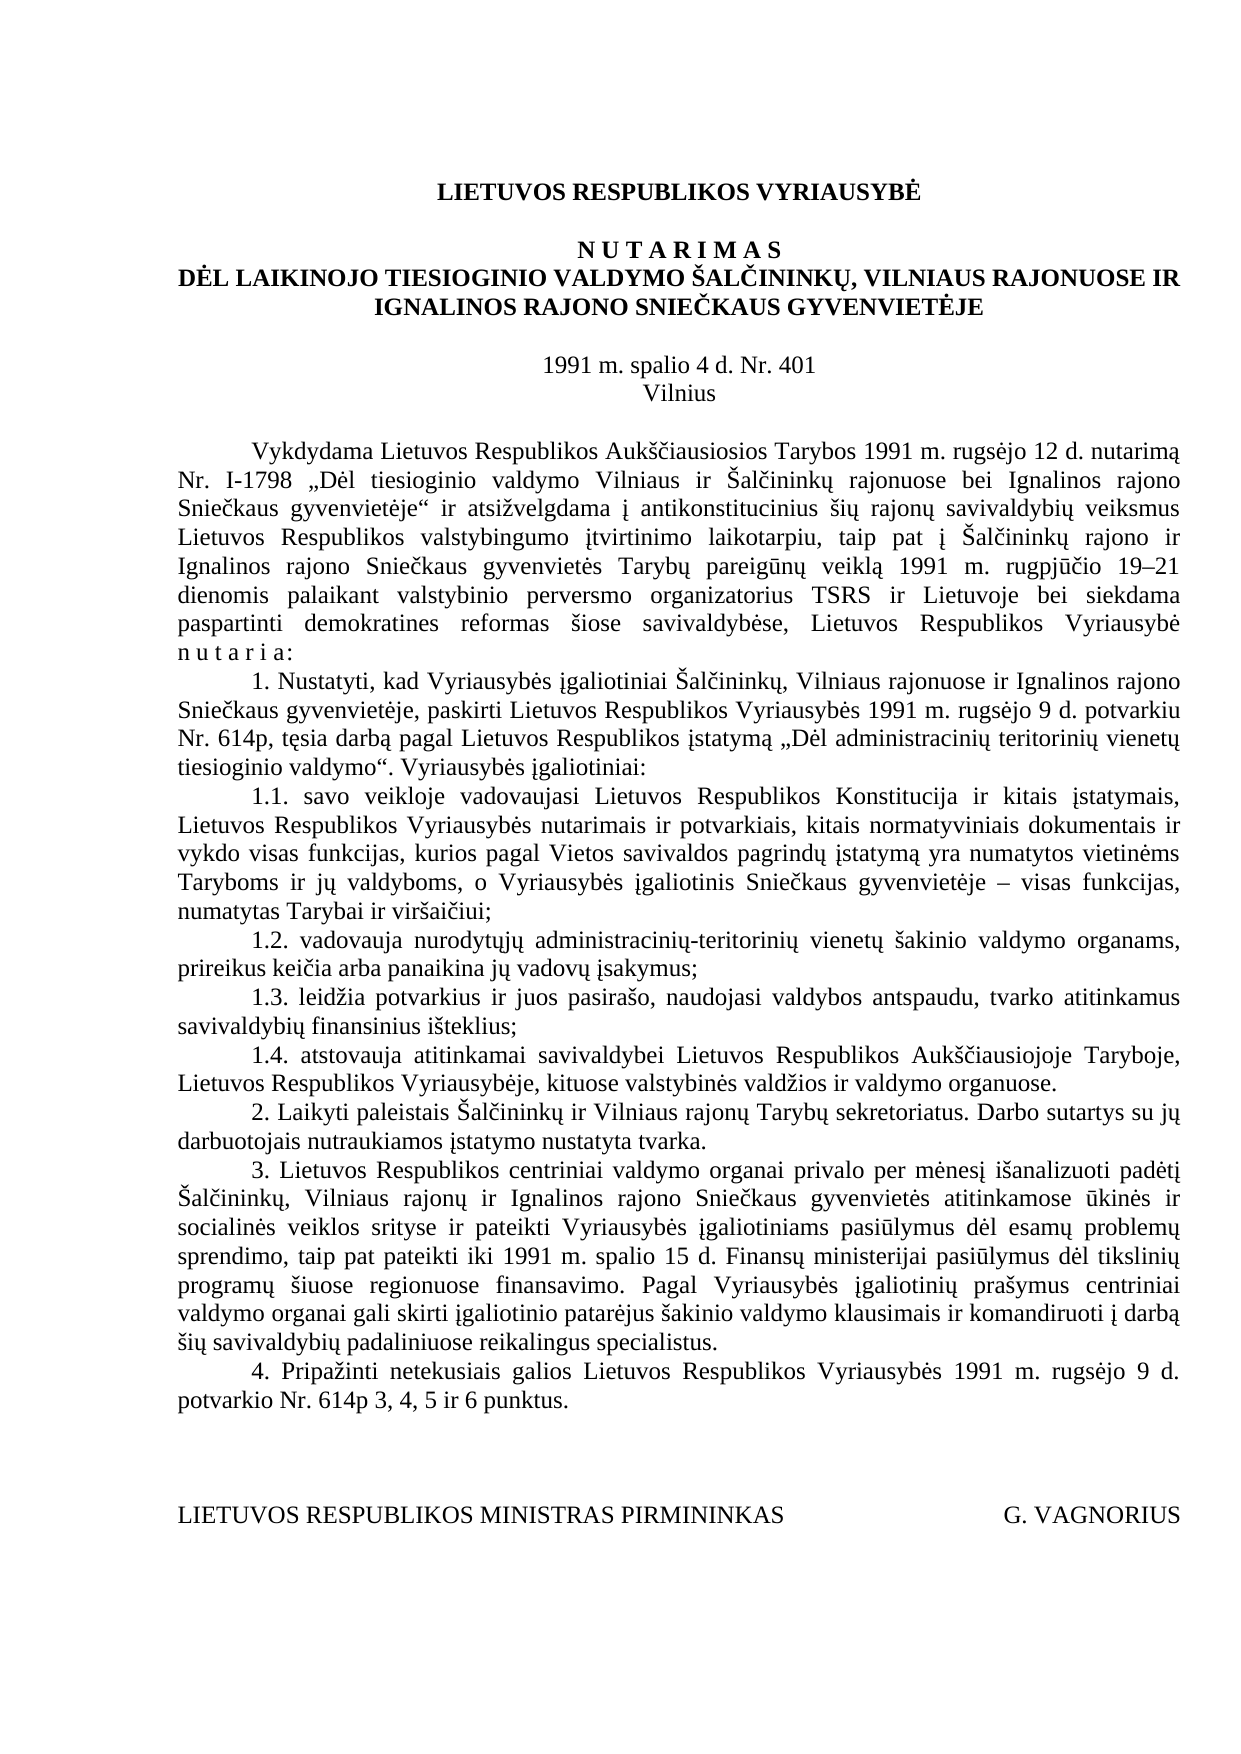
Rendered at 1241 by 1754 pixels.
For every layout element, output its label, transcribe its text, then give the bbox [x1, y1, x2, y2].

text 4. Pripažinti netekusiais galios Lietuvos Respublikos Vyriausybės 1991 m. rugsėjo 9 d. potvarkio Nr. 614p 3, 4, 5 ir 6 punktus. [177, 1356, 1181, 1413]
text 3. Lietuvos Respublikos centriniai valdymo organai privalo per mėnesį išanalizuoti padėtį Šalčininkų, Vilniaus rajonų ir Ignalinos rajono Sniečkaus gyvenvietės atitinkamose ūkinės ir socialinės veiklos srityse ir pateikti Vyriausybės įgaliotiniams pasiūlymus dėl esamų problemų sprendimo, taip pat pateikti iki 1991 m. spalio 15 d. Finansų ministerijai pasiūlymus dėl tikslinių programų šiuose regionuose finansavimo. Pagal Vyriausybės įgaliotinių prašymus centriniai valdymo organai gali skirti įgaliotinio patarėjus šakinio valdymo klausimais ir komandiruoti į darbą šių savivaldybių padaliniuose reikalingus specialistus. [177, 1155, 1181, 1356]
text 1. Nustatyti, kad Vyriausybės įgaliotiniai Šalčininkų, Vilniaus rajonuose ir Ignalinos rajono Sniečkaus gyvenvietėje, paskirti Lietuvos Respublikos Vyriausybės 1991 m. rugsėjo 9 d. potvarkiu Nr. 614p, tęsia darbą pagal Lietuvos Respublikos įstatymą „Dėl administracinių teritorinių vienetų tiesioginio valdymo“. Vyriausybės įgaliotiniai: [177, 666, 1181, 781]
text 1991 m. spalio 4 d. Nr. 401 [177, 350, 1181, 378]
text Vykdydama Lietuvos Respublikos Aukščiausiosios Tarybos 1991 m. rugsėjo 12 d. nutarimą Nr. I-1798 „Dėl tiesioginio valdymo Vilniaus ir Šalčininkų rajonuose bei Ignalinos rajono Sniečkaus gyvenvietėje“ ir atsižvelgdama į antikonstitucinius šių rajonų savivaldybių veiksmus Lietuvos Respublikos valstybingumo įtvirtinimo laikotarpiu, taip pat į Šalčininkų rajono ir Ignalinos rajono Sniečkaus gyvenvietės Tarybų pareigūnų veiklą 1991 m. rugpjūčio 19–21 dienomis palaikant valstybinio perversmo organizatorius TSRS ir Lietuvoje bei siekdama paspartinti demokratines reformas šiose savivaldybėse, Lietuvos Respublikos Vyriausybė nutaria: [177, 436, 1181, 666]
text Vilnius [177, 378, 1181, 407]
text 1.3. leidžia potvarkius ir juos pasirašo, naudojasi valdybos antspaudu, tvarko atitinkamus savivaldybių finansinius išteklius; [177, 982, 1181, 1040]
text 1.1. savo veikloje vadovaujasi Lietuvos Respublikos Konstitucija ir kitais įstatymais, Lietuvos Respublikos Vyriausybės nutarimais ir potvarkiais, kitais normatyviniais dokumentais ir vykdo visas funkcijas, kurios pagal Vietos savivaldos pagrindų įstatymą yra numatytos vietinėms Taryboms ir jų valdyboms, o Vyriausybės įgaliotinis Sniečkaus gyvenvietėje – visas funkcijas, numatytas Tarybai ir viršaičiui; [177, 781, 1181, 925]
text LIETUVOS RESPUBLIKOS VYRIAUSYBĖ [177, 177, 1181, 206]
text LIETUVOS RESPUBLIKOS MINISTRAS PIRMININKAS G. VAGNORIUS [177, 1500, 1181, 1528]
text 1.2. vadovauja nurodytųjų administracinių-teritorinių vienetų šakinio valdymo organams, prireikus keičia arba panaikina jų vadovų įsakymus; [177, 925, 1181, 982]
text DĖL LAIKINOJO TIESIOGINIO VALDYMO ŠALČININKŲ, VILNIAUS RAJONUOSE IR IGNALINOS RAJONO SNIEČKAUS GYVENVIETĖJE [177, 263, 1181, 321]
text 2. Laikyti paleistais Šalčininkų ir Vilniaus rajonų Tarybų sekretoriatus. Darbo sutartys su jų darbuotojais nutraukiamos įstatymo nustatyta tvarka. [177, 1097, 1181, 1155]
text 1.4. atstovauja atitinkamai savivaldybei Lietuvos Respublikos Aukščiausiojoje Taryboje, Lietuvos Respublikos Vyriausybėje, kituose valstybinės valdžios ir valdymo organuose. [177, 1040, 1181, 1097]
text N U T A R I M A S [177, 235, 1181, 263]
